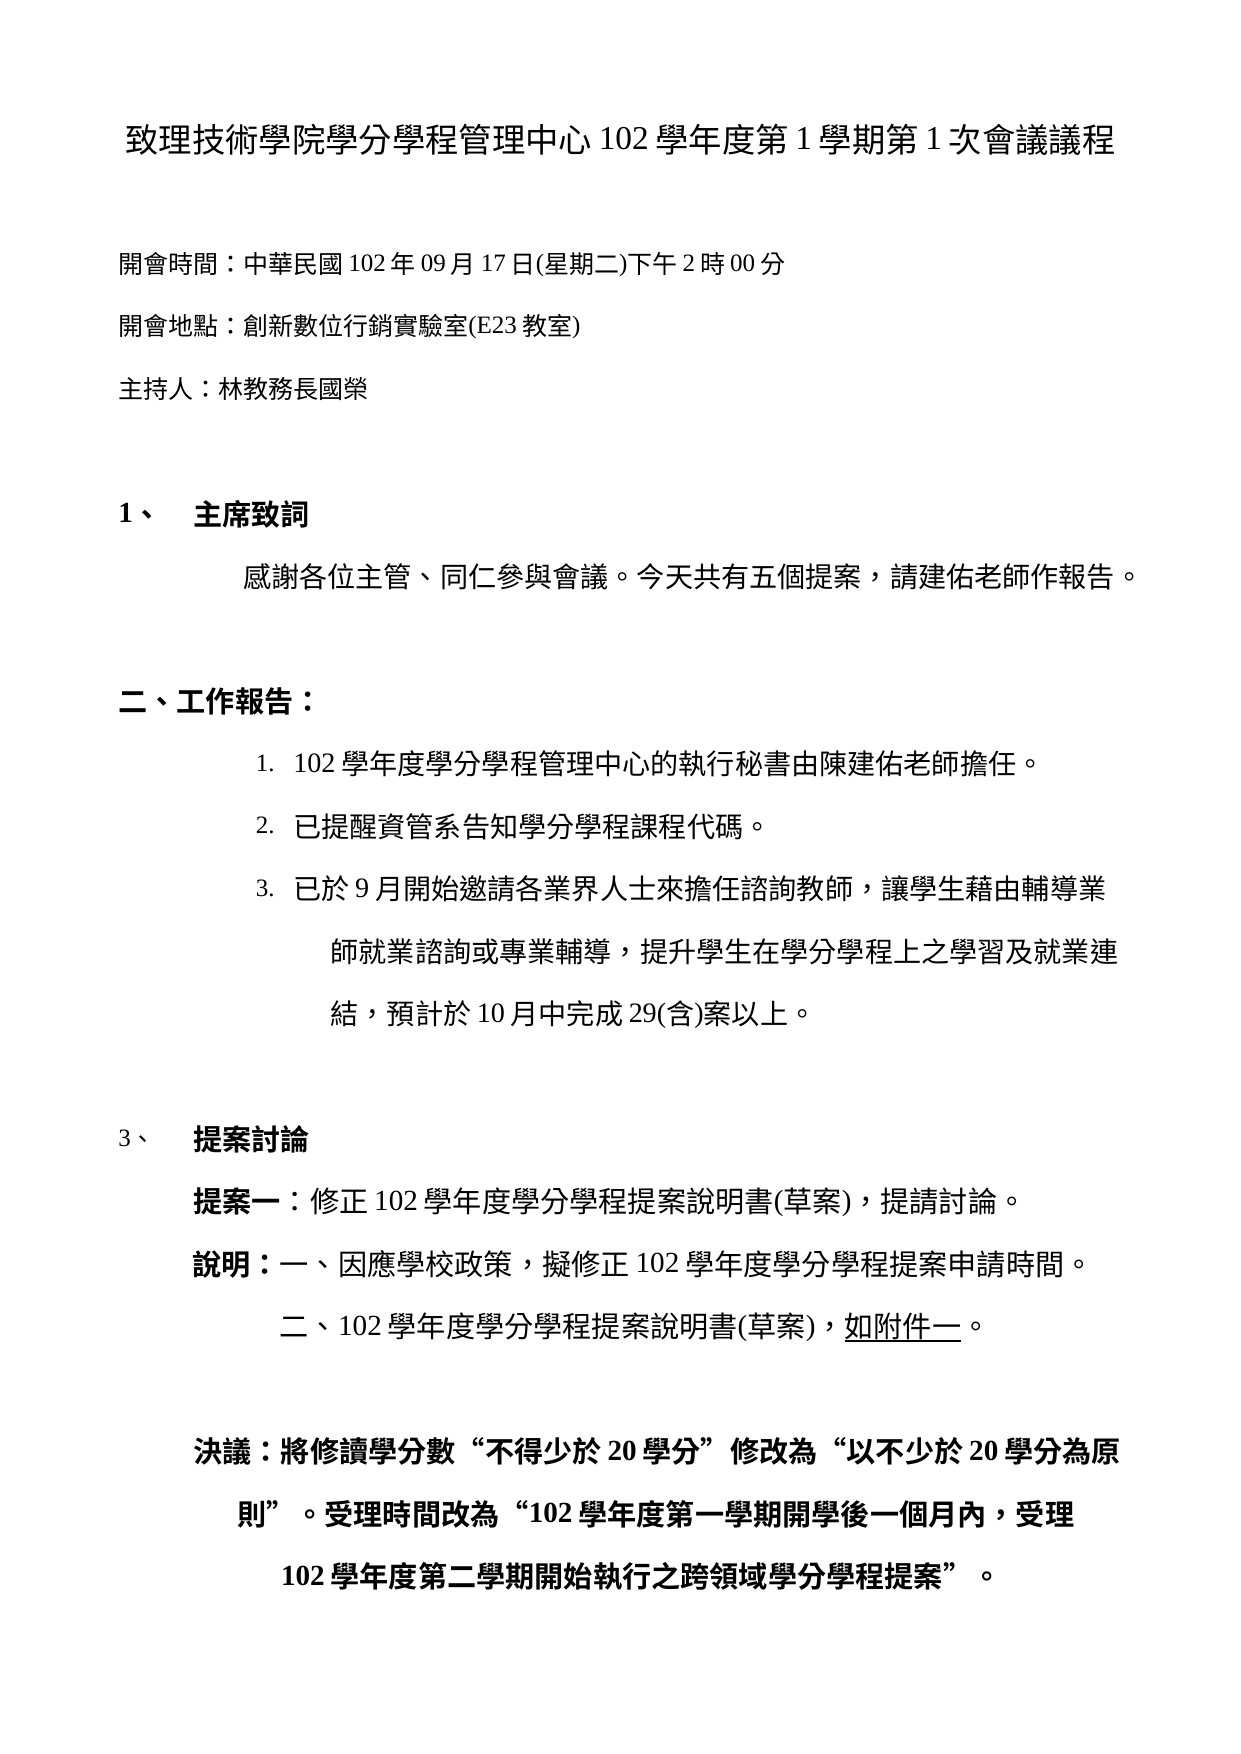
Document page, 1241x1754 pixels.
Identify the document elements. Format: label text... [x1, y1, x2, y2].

text 致理技術學院學分學程管理中心102學年度第1學期第1次會議議程 [118, 96, 1122, 158]
text 主持人：林教務長國榮 [118, 346, 1122, 408]
list 已提醒資管系告知學分學程課程代碼。 [256, 783, 1122, 846]
text 二、工作報告： [118, 658, 1122, 721]
text 開會時間：中華民國102年09月17日(星期二)下午2時00分 [118, 221, 1122, 283]
text 二、102學年度學分學程提案說明書(草案)，如附件一。 [279, 1283, 1122, 1346]
list 102學年度學分學程管理中心的執行秘書由陳建佑老師擔任。 [256, 721, 1122, 783]
text 提案一：修正102學年度學分學程提案說明書(草案)，提請討論。 [193, 1158, 1122, 1221]
list 提案討論 [118, 1096, 1122, 1158]
text 開會地點：創新數位行銷實驗室(E23教室) [118, 283, 1122, 346]
text 感謝各位主管、同仁參與會議。今天共有五個提案，請建佑老師作報告。 [243, 533, 1122, 596]
list 主席致詞 [118, 471, 1122, 533]
text 決議：將修讀學分數“不得少於20學分”修改為“以不少於20學分為原 [193, 1408, 1122, 1471]
list 已於9月開始邀請各業界人士來擔任諮詢教師，讓學生藉由輔導業師就業諮詢或專業輔導，提升學生在學分學程上之學習及就業連結，預計於10月中完成29(含)案以上。 [256, 846, 1122, 1033]
text 說明：一、因應學校政策，擬修正102學年度學分學程提案申請時間。 [192, 1221, 1122, 1283]
text 則”。受理時間改為“102學年度第一學期開學後一個月內，受理102學年度第二學期開始執行之跨領域學分學程提案”。 [193, 1471, 1122, 1596]
